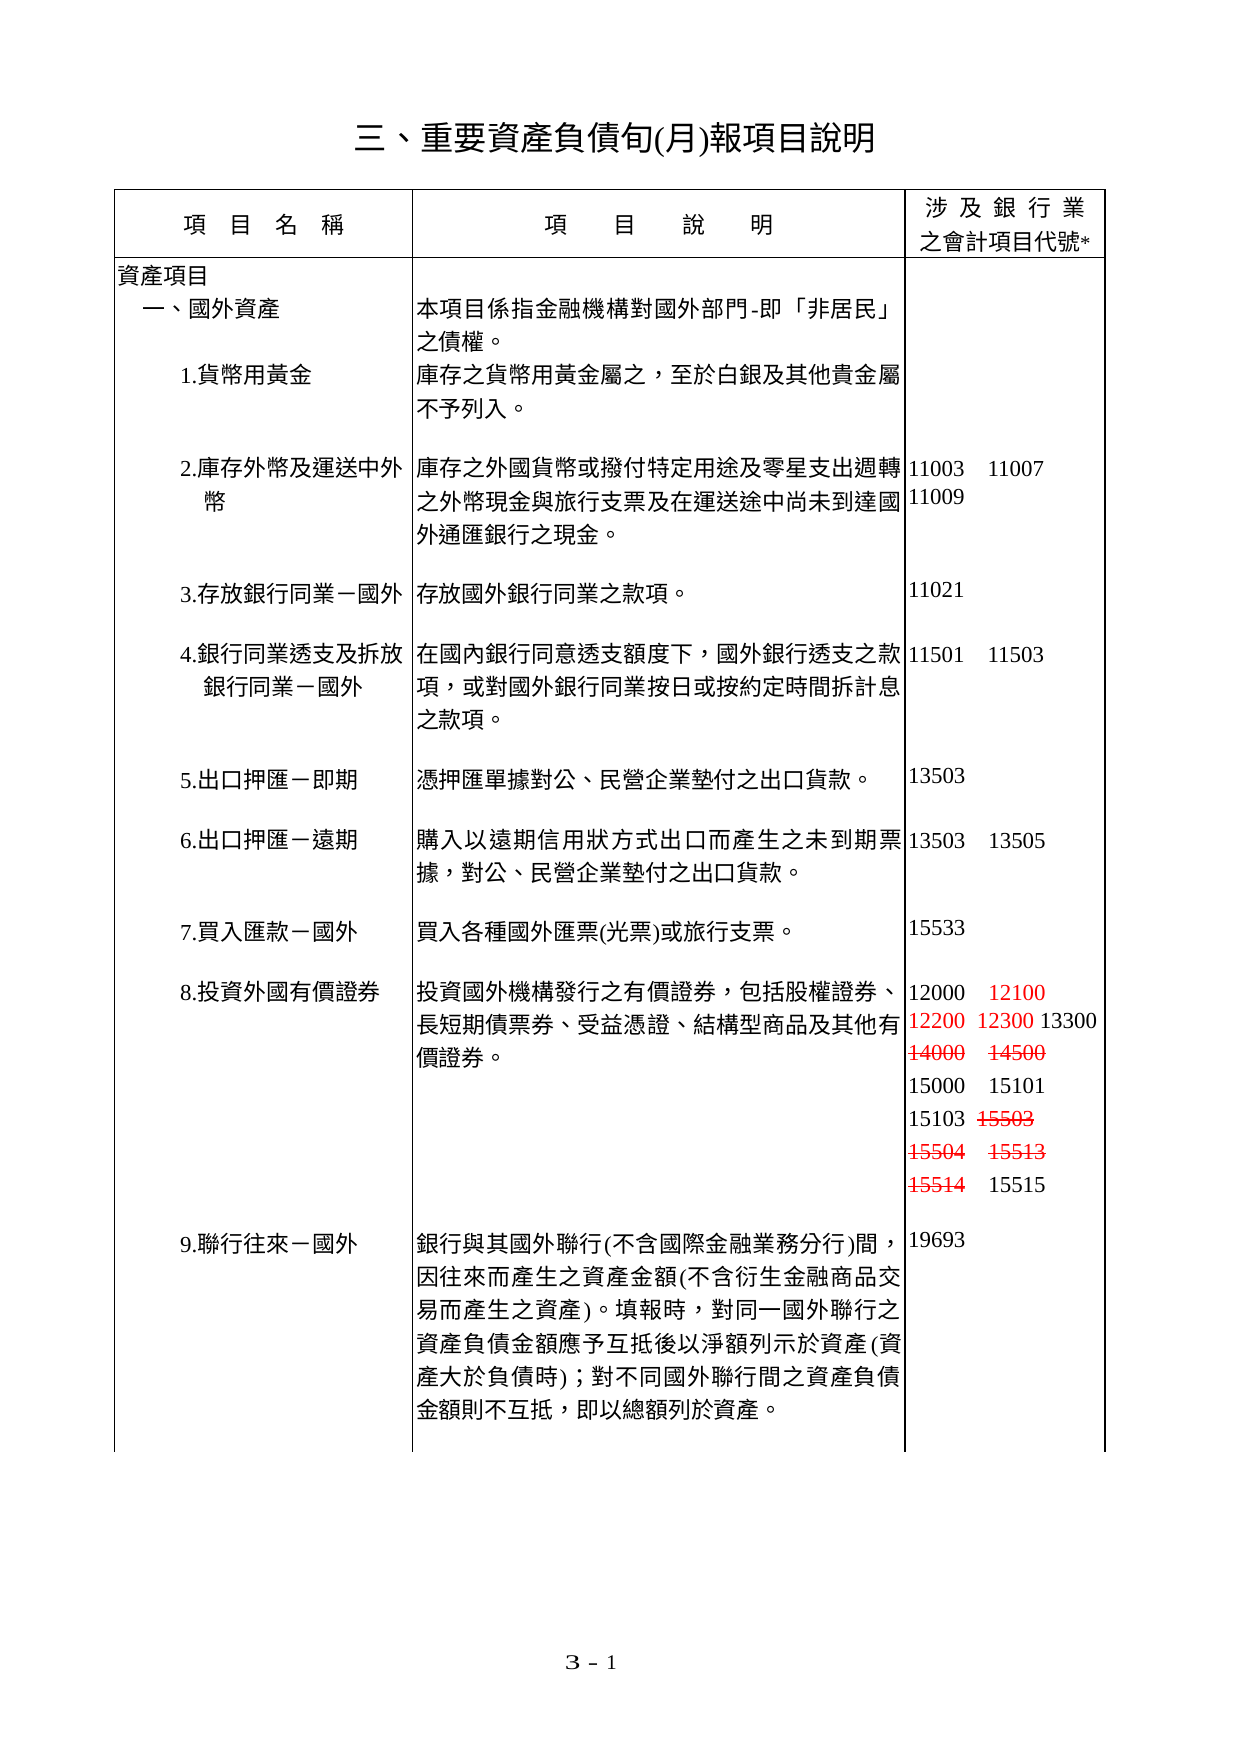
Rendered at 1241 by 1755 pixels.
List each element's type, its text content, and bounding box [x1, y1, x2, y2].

table_cell 3.存放銀行同業－國外 [115, 576, 412, 609]
table_cell [413, 550, 904, 576]
table_cell 1.貨幣用黃金 [115, 358, 412, 424]
table_cell 庫存之貨幣用黃金屬之，至於白銀及其他貴金屬不予列入。 [413, 358, 904, 424]
table_cell [115, 610, 412, 636]
table_cell [115, 1200, 412, 1226]
table_cell 銀行與其國外聯行(不含國際金融業務分行)間，因往來而產生之資產金額(不含衍生金融商品交易而產生之資產)。填報時，對同一國外聯行之資產負債金額應予互抵後以淨額列示於資產(資產大於負債時)；對不同國外聯行間之資產負債金額則不互抵，即以總額列於資產。 [413, 1226, 904, 1425]
table_cell 存放國外銀行同業之款項。 [413, 576, 904, 609]
table_cell [115, 948, 412, 974]
table_cell [906, 948, 1104, 974]
table_cell [906, 736, 1104, 762]
table_cell [413, 948, 904, 974]
table_cell [906, 1425, 1104, 1452]
table_cell 8.投資外國有價證券 [115, 974, 412, 1199]
table_cell [115, 550, 412, 576]
table_header 項 目 說 明 [413, 190, 904, 257]
table_cell 19693 [906, 1226, 1104, 1425]
table_cell [413, 424, 904, 450]
table_cell 9.聯行往來－國外 [115, 1226, 412, 1425]
table_cell 在國內銀行同意透支額度下，國外銀行透支之款項，或對國外銀行同業按日或按約定時間拆計息之款項。 [413, 636, 904, 736]
table_cell 購入以遠期信用狀方式出口而產生之未到期票據，對公、民營企業墊付之出口貨款。 [413, 821, 904, 888]
table_cell 一、國外資產 [115, 291, 412, 357]
table_cell 5.出口押匯－即期 [115, 762, 412, 795]
table_cell [906, 291, 1104, 357]
table_cell 6.出口押匯－遠期 [115, 821, 412, 888]
table_cell [413, 888, 904, 914]
table_cell 11021 [906, 576, 1104, 609]
table_cell 2.庫存外幣及運送中外幣 [115, 450, 412, 550]
table_cell [906, 424, 1104, 450]
table_cell 13503 13505 [906, 821, 1104, 888]
table_cell [115, 736, 412, 762]
table_cell [906, 795, 1104, 821]
table_cell [115, 424, 412, 450]
table_cell [413, 258, 904, 291]
table_cell 投資國外機構發行之有價證券，包括股權證券、長短期債票券、受益憑證、結構型商品及其他有價證券。 [413, 974, 904, 1199]
table_cell 庫存之外國貨幣或撥付特定用途及零星支出週轉之外幣現金與旅行支票及在運送途中尚未到達國外通匯銀行之現金。 [413, 450, 904, 550]
table_cell [115, 795, 412, 821]
table_cell [906, 888, 1104, 914]
table_cell [906, 610, 1104, 636]
table_cell 15533 [906, 914, 1104, 947]
table_cell 11501 11503 [906, 636, 1104, 736]
table_cell 憑押匯單據對公、民營企業墊付之出口貨款。 [413, 762, 904, 795]
table_cell 本項目係指金融機構對國外部門-即「非居民」之債權。 [413, 291, 904, 357]
table_header 項 目 名 稱 [115, 190, 412, 257]
table_cell [115, 888, 412, 914]
table_cell [413, 1200, 904, 1226]
table_cell [115, 1425, 412, 1452]
table_cell [413, 610, 904, 636]
table_cell 11003 11007 11009 [906, 450, 1104, 550]
text 三、重要資產負債旬(月)報項目說明 [114, 112, 1115, 160]
table_cell 4.銀行同業透支及拆放銀行同業－國外 [115, 636, 412, 736]
table_cell 7.買入匯款－國外 [115, 914, 412, 947]
table_cell [906, 258, 1104, 291]
table_cell [906, 550, 1104, 576]
table_header 涉 及 銀 行 業 之會計項目代號* [906, 190, 1104, 257]
table_cell 12000 12100 12200 12300 13300 14000 14500 15000 15101 15103 15503 15504 15513 15514 15515 [906, 974, 1104, 1199]
table_cell [906, 1200, 1104, 1226]
table_cell 買入各種國外匯票(光票)或旅行支票。 [413, 914, 904, 947]
table_cell [906, 358, 1104, 424]
table_cell 資產項目 [115, 258, 412, 291]
table_cell [413, 795, 904, 821]
table_cell 13503 [906, 762, 1104, 795]
table_cell [413, 736, 904, 762]
table_cell [413, 1425, 904, 1452]
